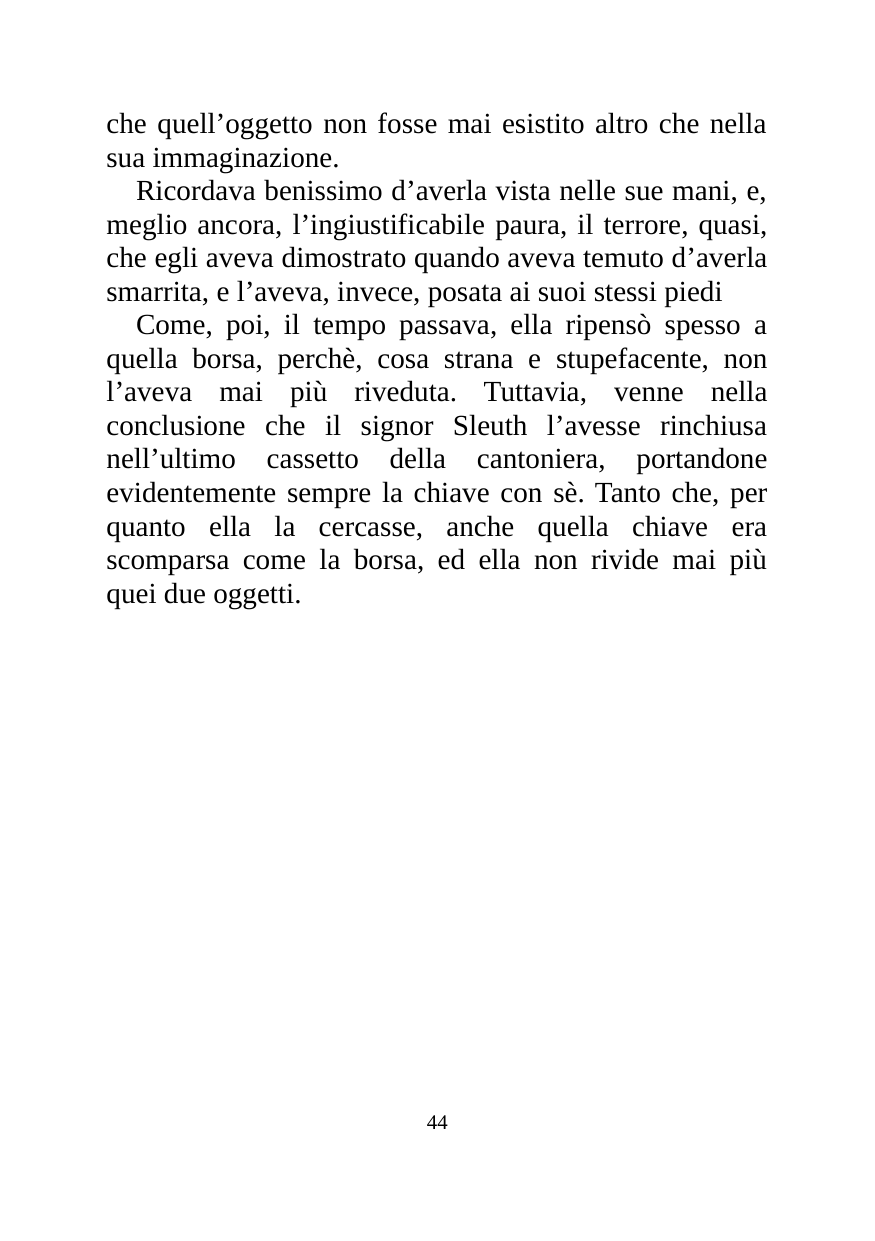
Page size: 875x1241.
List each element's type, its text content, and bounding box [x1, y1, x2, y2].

text Ricordava benissimo d’averla vista nelle sue mani, e, meglio ancora, l’ingiustificabile paura, il terrore, quasi, che egli aveva dimostrato quando aveva temuto d’averla smarrita, e l’aveva, invece, posata ai suoi stessi piedi [106, 173, 768, 307]
text che quell’oggetto non fosse mai esistito altro che nella sua immaginazione. [106, 106, 768, 173]
text Come, poi, il tempo passava, ella ripensò spesso a quella borsa, perchè, cosa strana e stupefacente, non l’aveva mai più riveduta. Tuttavia, venne nella conclusione che il signor Sleuth l’avesse rinchiusa nell’ultimo cassetto della cantoniera, portandone evidentemente sempre la chiave con sè. Tanto che, per quanto ella la cercasse, anche quella chiave era scomparsa come la borsa, ed ella non rivide mai più quei due oggetti. [106, 307, 768, 609]
